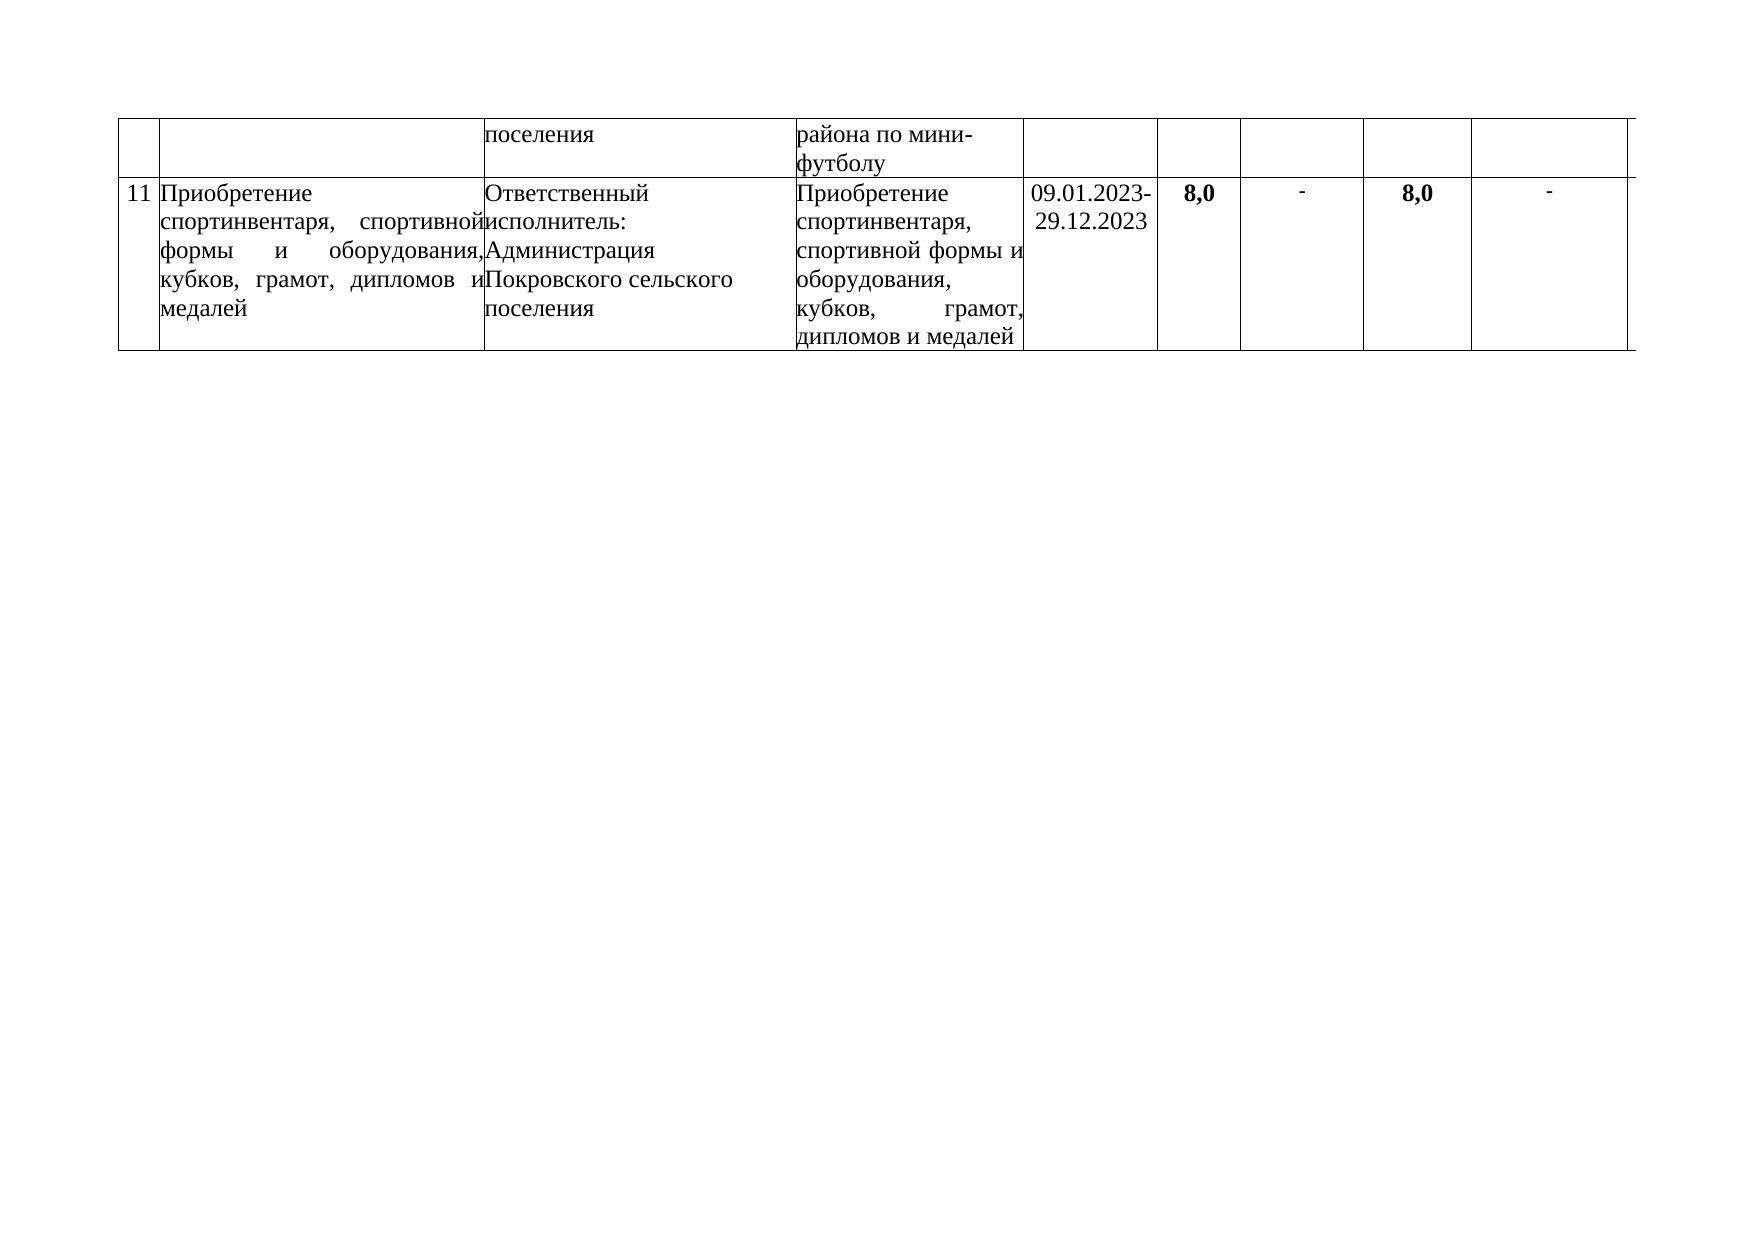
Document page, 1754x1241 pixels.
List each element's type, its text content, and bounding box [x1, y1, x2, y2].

table_cell - [1241, 178, 1363, 350]
table_cell Приобретение спортинвентаря, спортивной формы и оборудования, кубков, грамот, дипломов и медалей [160, 178, 484, 350]
table_cell Приобретение спортинвентаря, спортивной формы и оборудования, кубков, грамот, дипломов и медалей [797, 178, 1023, 350]
table_cell [160, 119, 484, 177]
table_cell - [1241, 119, 1363, 177]
table_cell 8,0 [1364, 178, 1471, 350]
table_cell поселения [485, 119, 796, 177]
table_cell [1628, 119, 1636, 177]
table_cell - [1472, 119, 1627, 177]
table_cell - [1472, 178, 1627, 350]
table_cell [1024, 119, 1157, 177]
table_cell [1158, 119, 1240, 177]
table_cell [1628, 178, 1636, 350]
table_cell [119, 119, 159, 177]
table_cell района по мини-футболу [797, 119, 1023, 177]
table_cell Ответственный исполнитель: Администрация Покровского сельского поселения [485, 178, 796, 350]
table_cell 09.01.2023-29.12.2023 [1024, 178, 1157, 350]
table_cell [1364, 119, 1471, 177]
table_cell 8,0 [1158, 178, 1240, 350]
table_cell 11 [119, 178, 159, 350]
